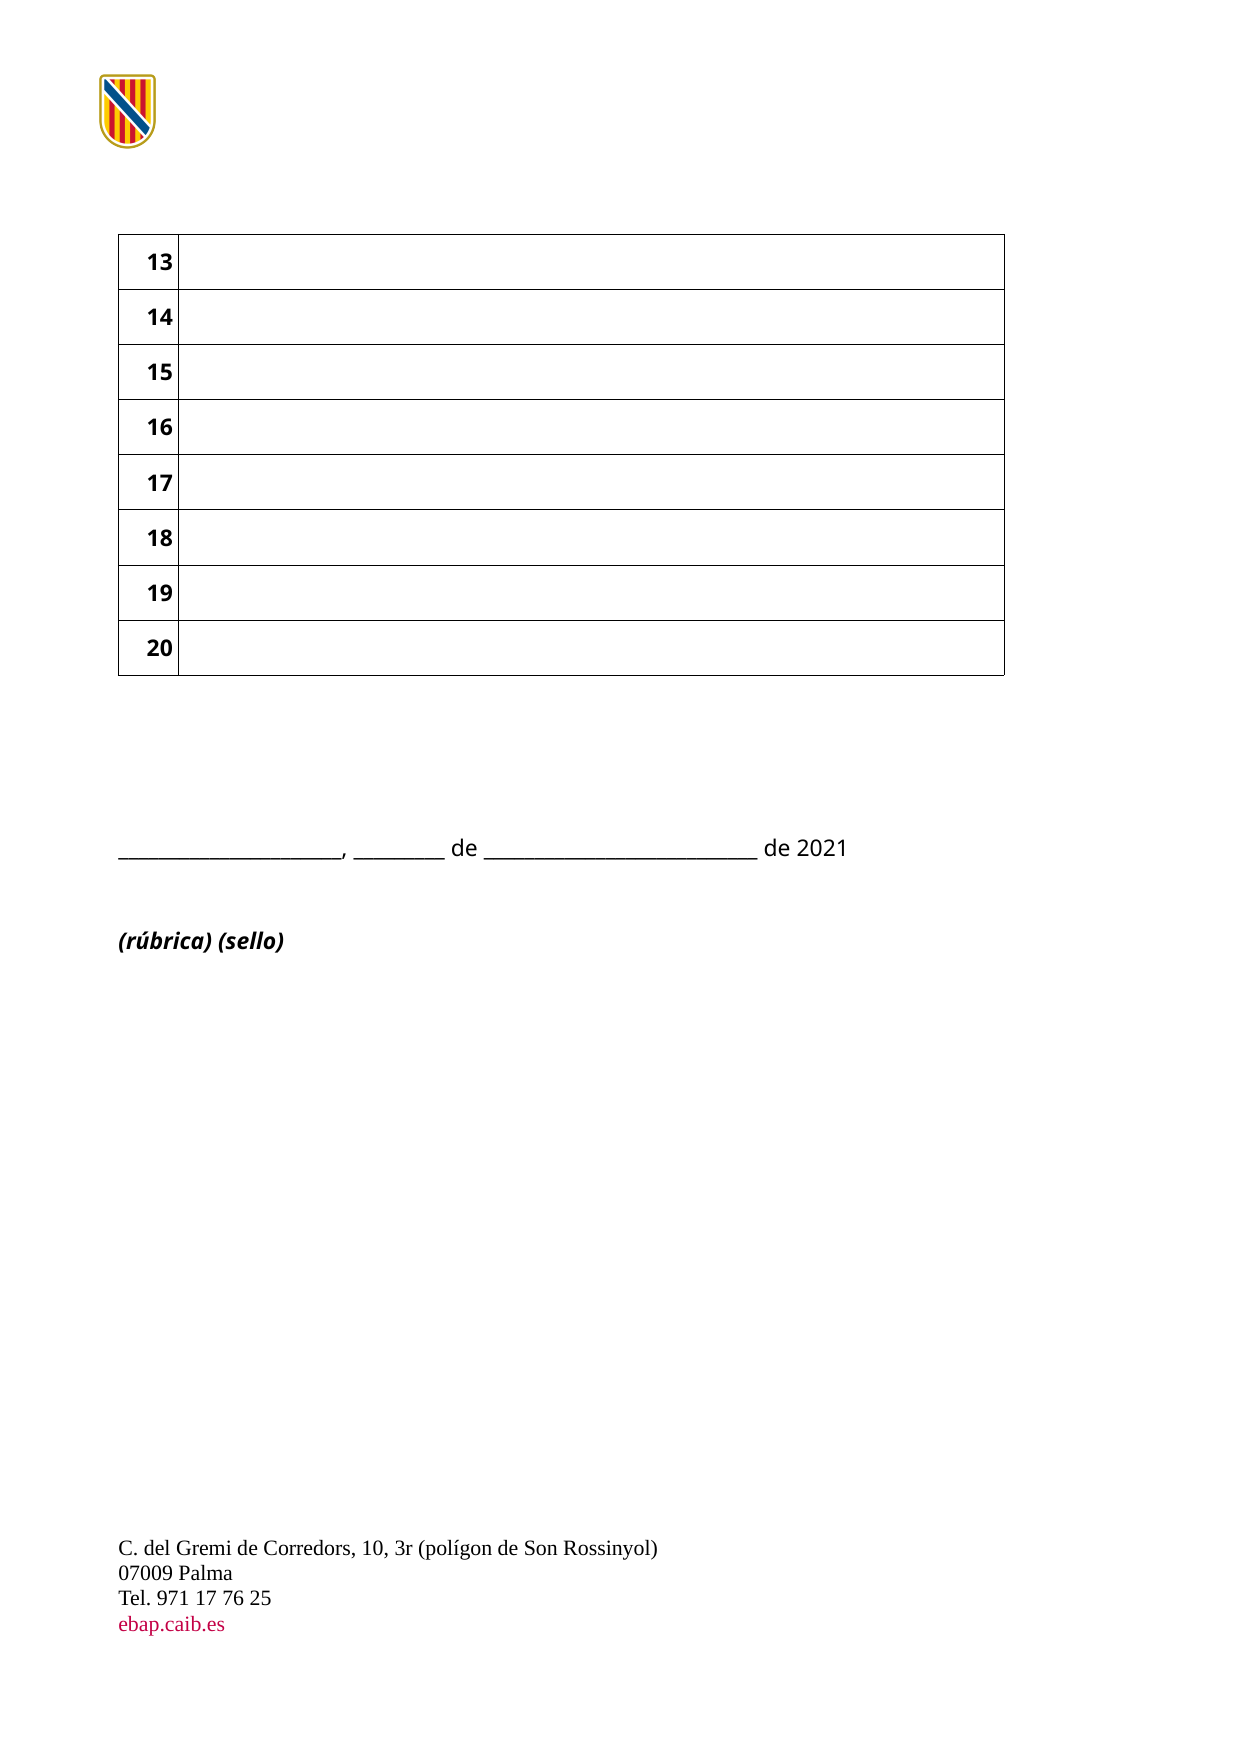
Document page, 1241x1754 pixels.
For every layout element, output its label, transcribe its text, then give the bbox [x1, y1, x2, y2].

table_cell 14 [119, 290, 178, 344]
table_cell 17 [119, 455, 178, 509]
table_cell [179, 345, 1004, 399]
text (rúbrica) (sello) [118, 925, 1122, 956]
table_cell 19 [119, 566, 178, 619]
table_cell [179, 235, 1004, 289]
table_cell 15 [119, 345, 178, 399]
table_cell [179, 290, 1004, 344]
table_cell 16 [119, 400, 178, 454]
table_cell 18 [119, 510, 178, 564]
table_cell 13 [119, 235, 178, 289]
text ______________________, _________ de ___________________________ de 2021 [118, 831, 1122, 863]
table_cell [179, 621, 1004, 675]
table_cell [179, 455, 1004, 509]
table_cell 20 [119, 621, 178, 675]
table_cell [179, 400, 1004, 454]
table_cell [179, 510, 1004, 564]
picture [81, 46, 174, 177]
table_cell [179, 566, 1004, 619]
